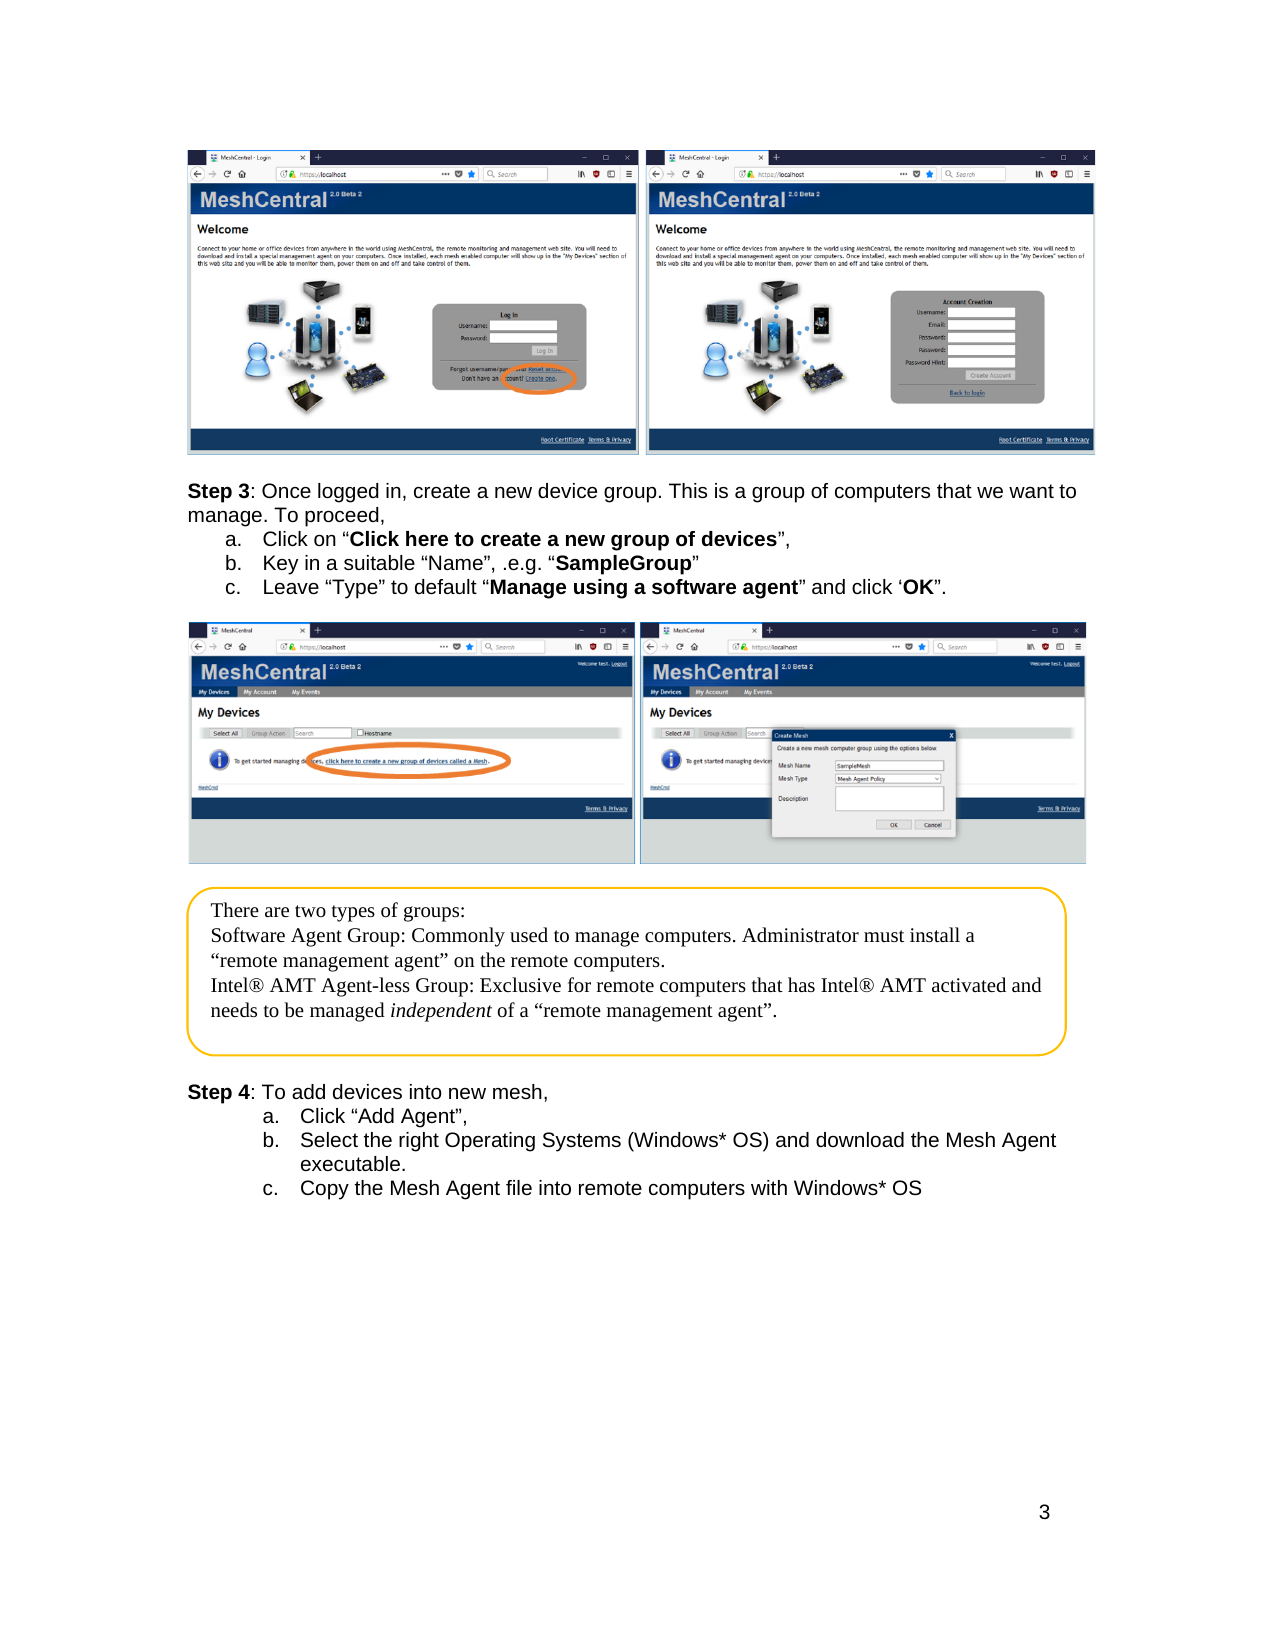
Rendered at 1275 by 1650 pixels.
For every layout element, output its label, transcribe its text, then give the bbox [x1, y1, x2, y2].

list Leave “Type” to default “Manage using a software agent” and click ‘OK”. [225, 574, 1087, 598]
list Click on “Click here to create a new group of devices”, [225, 527, 1087, 551]
text Step 3: Once logged in, create a new device group. This is a group of computers that we want to manage. To proceed, [187, 479, 1087, 527]
list Select the right Operating Systems (Windows* OS) and download the Mesh Agent executable. [262, 1127, 1087, 1175]
list Key in a suitable “Name”, .e.g. “SampleGroup” [225, 551, 1087, 574]
list Copy the Mesh Agent file into remote computers with Windows* OS [262, 1175, 1087, 1199]
list Click “Add Agent”, [262, 1103, 1087, 1127]
text Step 4: To add devices into new mesh, [187, 1079, 1087, 1103]
